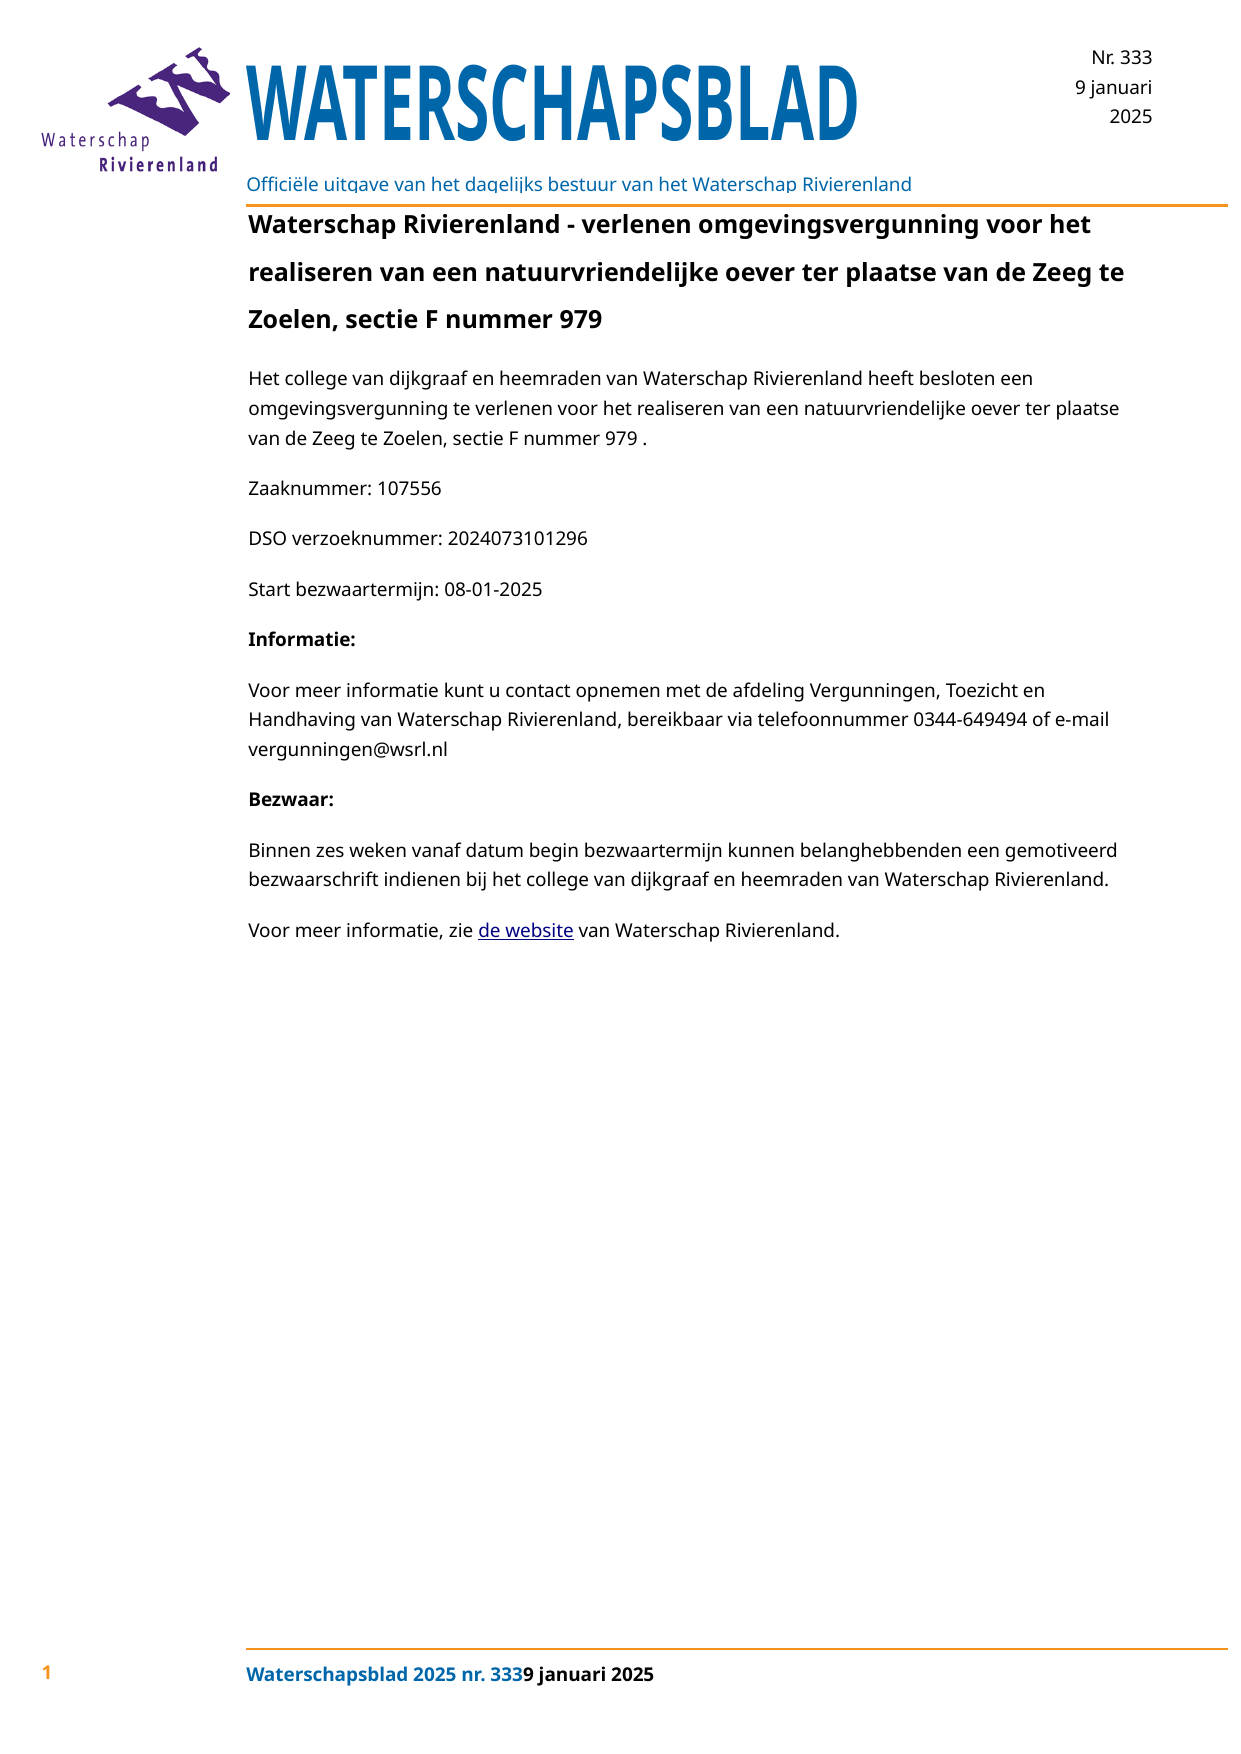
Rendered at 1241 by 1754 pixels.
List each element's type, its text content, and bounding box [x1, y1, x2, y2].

picture [41, 47, 231, 172]
text Start bezwaartermijn: 08-01-2025 [248, 576, 1152, 602]
text Informatie: [248, 626, 1152, 652]
text DSO verzoeknummer: 2024073101296 [248, 526, 1152, 551]
text Zaaknummer: 107556 [248, 475, 1152, 501]
text Het college van dijkgraaf en heemraden van Waterschap Rivierenland heeft besloten een omgevingsvergunning te verlenen voor het realiseren van een natuurvriendelijke oever ter plaatse van de Zeeg te Zoelen, sectie F nummer 979 . [248, 366, 1152, 450]
text Voor meer informatie, zie de website van Waterschap Rivierenland. [248, 917, 1152, 942]
text Bezwaar: [248, 786, 1152, 812]
text Waterschap Rivierenland - verlenen omgevingsvergunning voor het realiseren van een natuurvriendelijke oever ter plaatse van de Zeeg te Zoelen, sectie F nummer 979 [248, 207, 1152, 336]
text Binnen zes weken vanaf datum begin bezwaartermijn kunnen belanghebbenden een gemotiveerd bezwaarschrift indienen bij het college van dijkgraaf en heemraden van Waterschap Rivierenland. [248, 837, 1152, 892]
text Voor meer informatie kunt u contact opnemen met de afdeling Vergunningen, Toezicht en Handhaving van Waterschap Rivierenland, bereikbaar via telefoonnummer 0344-649494 of e-mail vergunningen@wsrl.nl [248, 677, 1152, 762]
